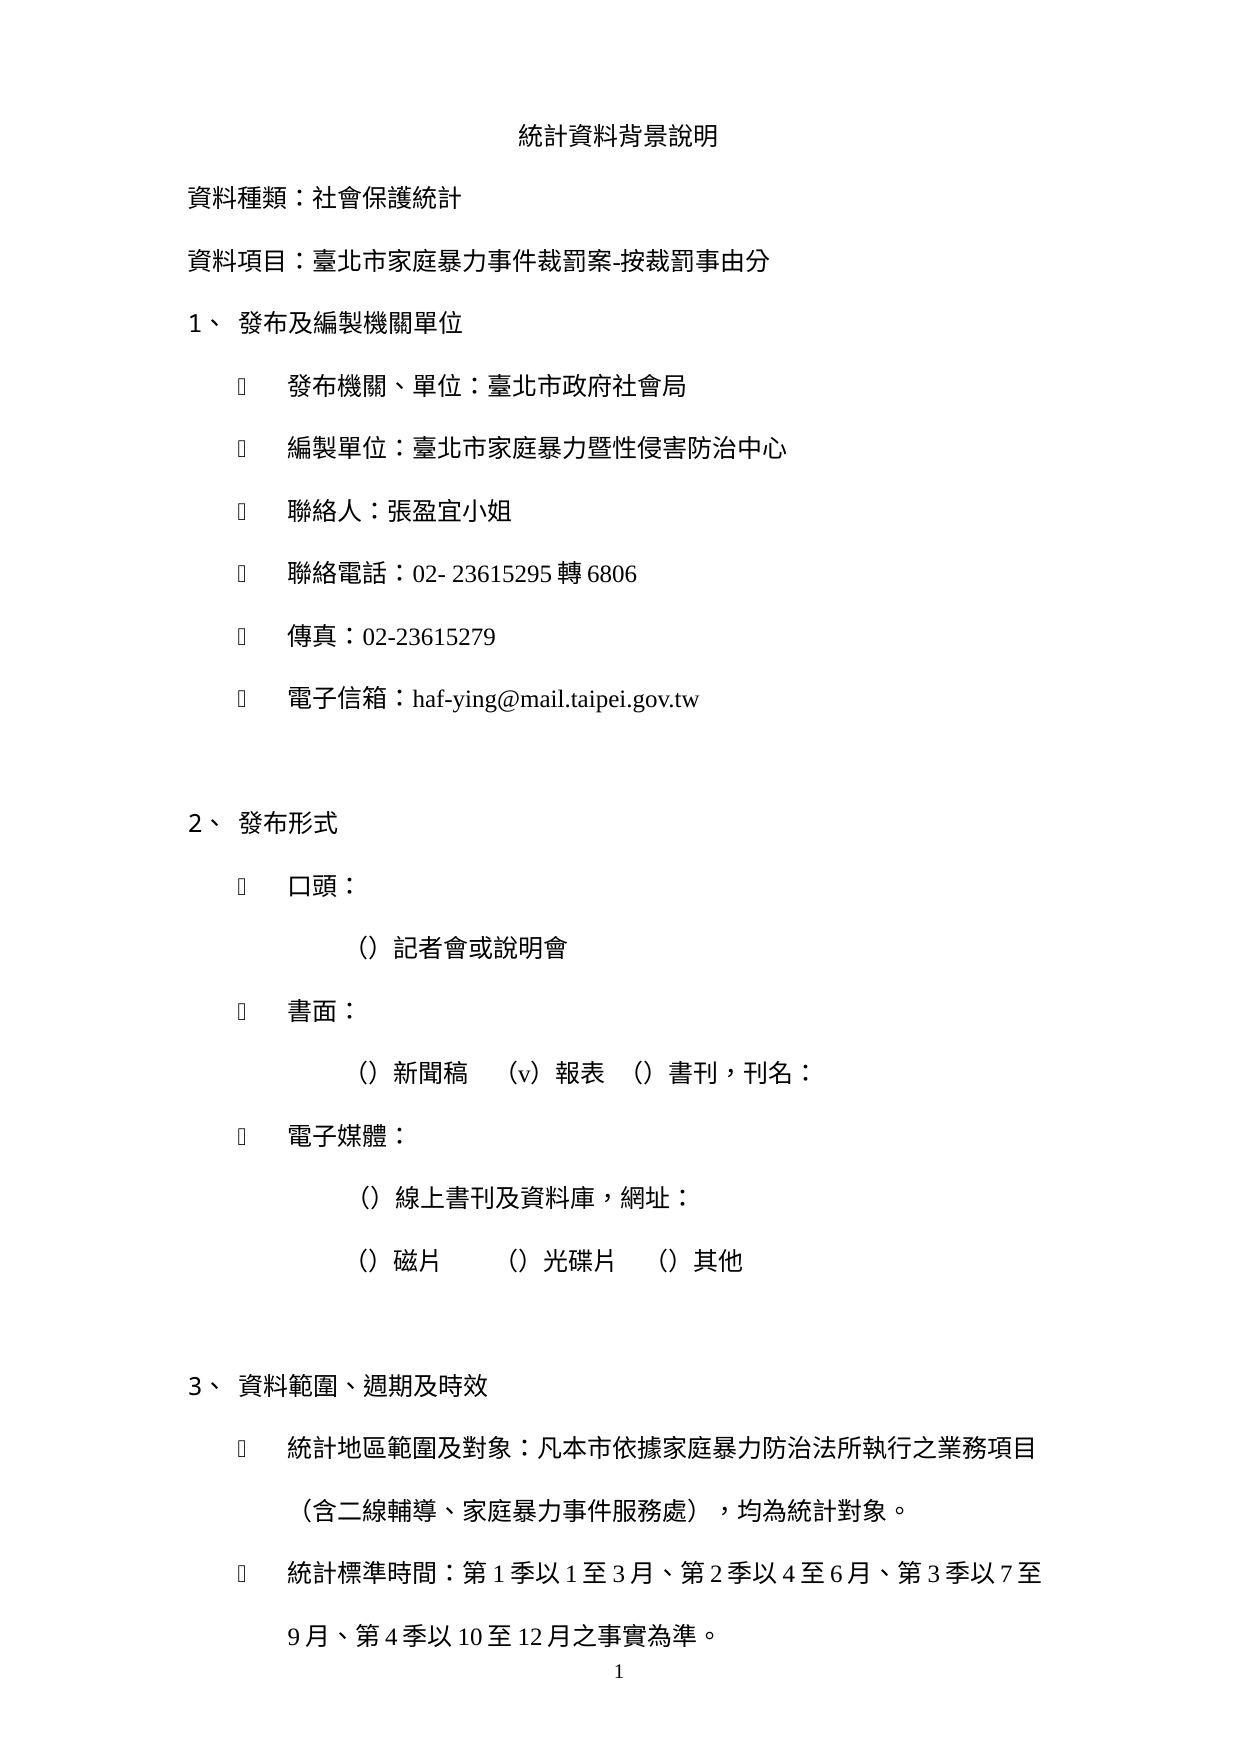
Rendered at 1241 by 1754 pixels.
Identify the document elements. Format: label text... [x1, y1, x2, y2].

text 資料種類：社會保護統計 [187, 155, 1050, 218]
list 發布形式 [187, 780, 1050, 843]
text 資料項目：臺北市家庭暴力事件裁罰案-按裁罰事由分 [187, 218, 1050, 280]
text 統計資料背景說明 [187, 93, 1050, 155]
text （）磁片 （）光碟片 （）其他 [187, 1218, 1050, 1280]
list 資料範圍、週期及時效 [187, 1343, 1050, 1405]
list 發布及編製機關單位 [187, 280, 1050, 343]
list 電子媒體： [237, 1093, 1050, 1155]
text （）記者會或說明會 [187, 905, 1050, 968]
list 聯絡電話：02- 23615295轉6806 [237, 530, 1050, 593]
list 傳真：02-23615279 [237, 593, 1050, 655]
text （）線上書刊及資料庫，網址： [345, 1155, 1050, 1218]
list 口頭： [237, 843, 1050, 905]
list 編製單位：臺北市家庭暴力暨性侵害防治中心 [237, 405, 1050, 468]
list 聯絡人：張盈宜小姐 [237, 468, 1050, 530]
text （）新聞稿 （v）報表 （）書刊，刊名： [187, 1030, 1050, 1093]
list 電子信箱：haf-ying@mail.taipei.gov.tw [237, 655, 1050, 718]
list 書面： [237, 968, 1050, 1030]
list 統計地區範圍及對象：凡本市依據家庭暴力防治法所執行之業務項目（含二線輔導、家庭暴力事件服務處），均為統計對象。 [237, 1405, 1050, 1530]
list 發布機關、單位：臺北市政府社會局 [237, 343, 1050, 405]
list 統計標準時間：第1季以1至3月、第2季以4至6月、第3季以7至9月、第4季以10至12月之事實為準。 [237, 1530, 1050, 1655]
